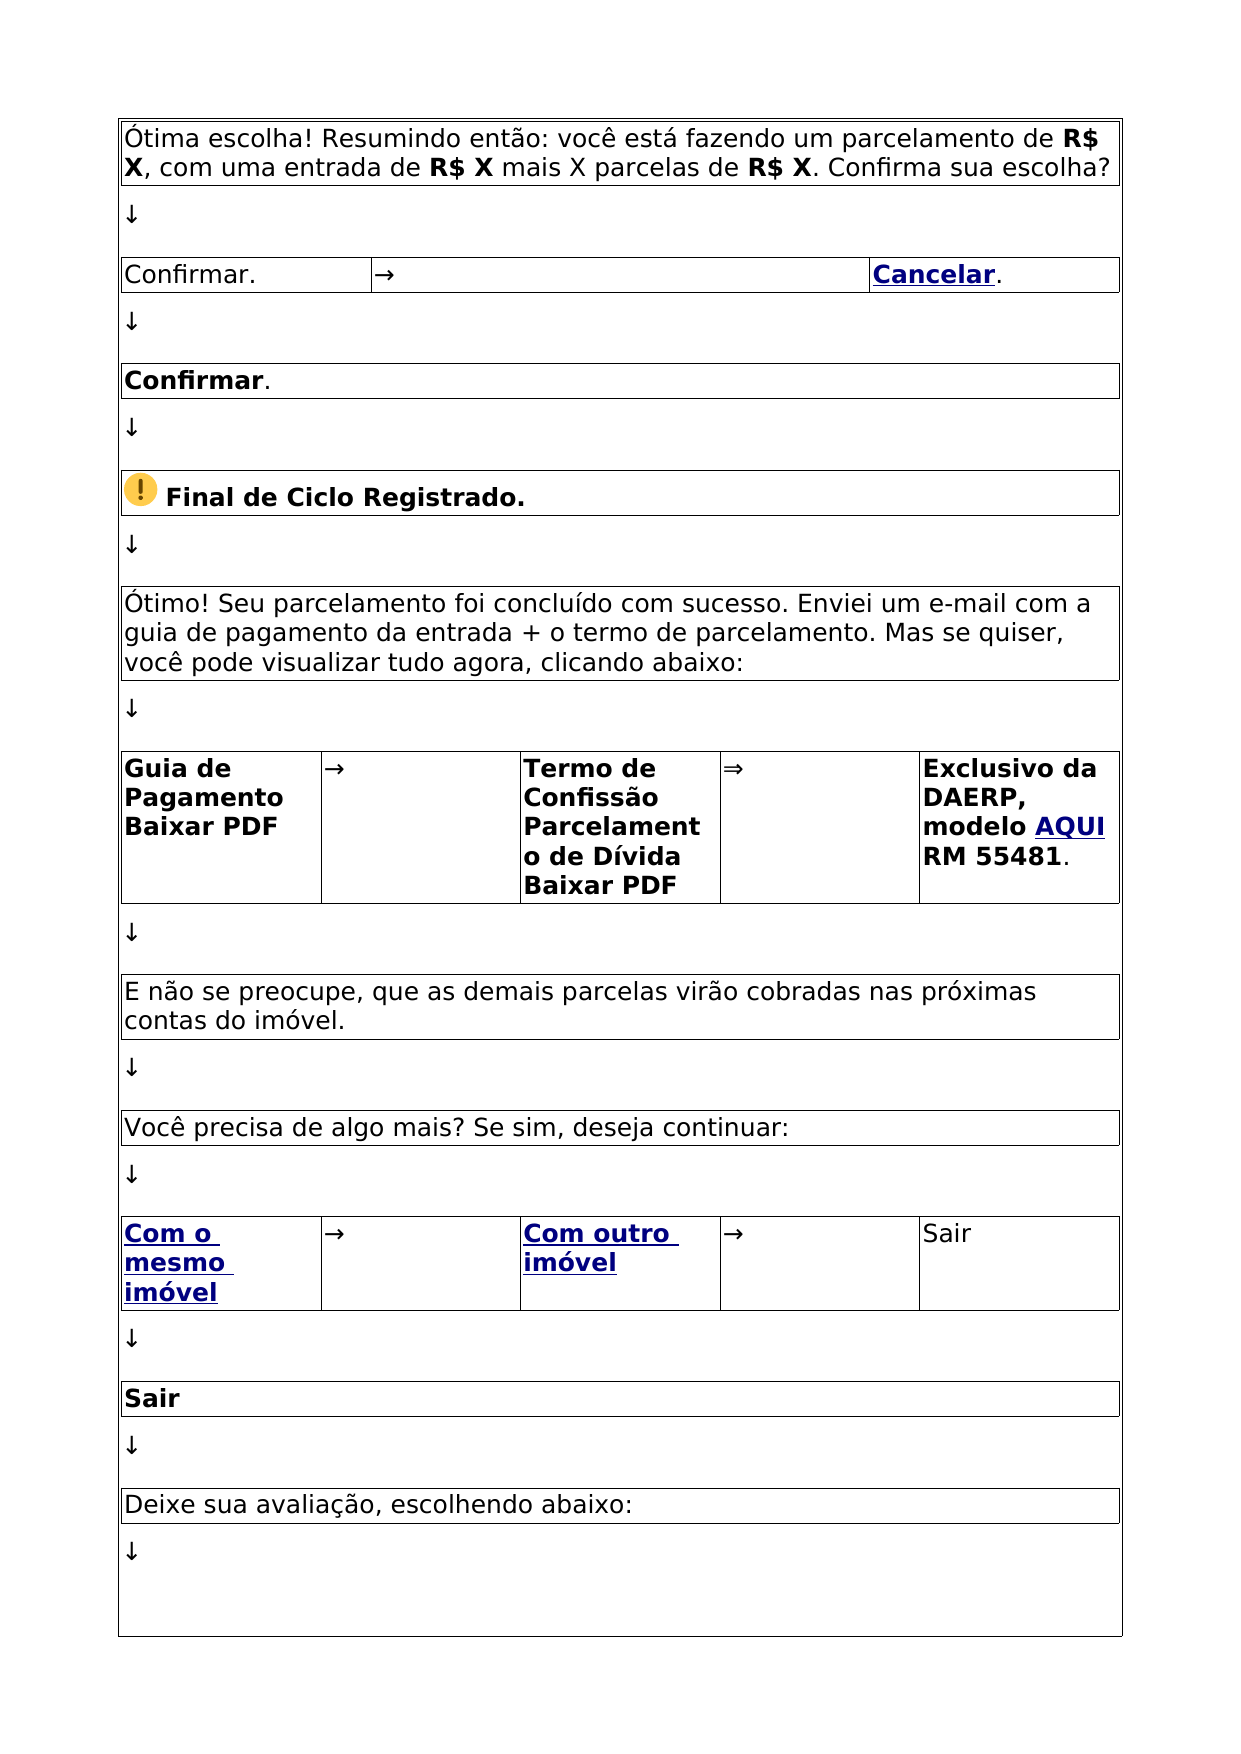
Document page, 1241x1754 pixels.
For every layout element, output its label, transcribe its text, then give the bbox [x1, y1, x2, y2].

table_header Sair [920, 1217, 1119, 1310]
table_header Deixe sua avaliação, escolhendo abaixo: [122, 1489, 1119, 1523]
table_header Confirmar. [122, 364, 1119, 398]
table_header → [322, 752, 520, 903]
table_header Exclusivo da DAERP, modelo AQUI RM 55481. [920, 752, 1119, 903]
table_header ⇒ [721, 752, 919, 903]
table_header Você precisa de algo mais? Se sim, deseja continuar: [122, 1111, 1119, 1145]
table_header Sair [122, 1382, 1119, 1416]
table_header Final de Ciclo Registrado. [122, 471, 1119, 515]
table_header → [372, 258, 869, 292]
table_header E não se preocupe, que as demais parcelas virão cobradas nas próximas contas do imóvel. [122, 975, 1119, 1038]
table_header Guia de Pagamento Baixar PDF [122, 752, 321, 903]
table_header Confirmar. [122, 258, 371, 292]
table_header Ótimo! Seu parcelamento foi concluído com sucesso. Enviei um e-mail com a guia de pagamento da entrada + o termo de parcelamento. Mas se quiser, você pode visualizar tudo agora, clicando abaixo: [122, 587, 1119, 680]
table_header ↓ ↓ ↓ ↓ ↓ ↓ ↓ ↓ ↓ ↓ ↓ [119, 119, 1122, 1636]
table_header Ótima escolha! Resumindo então: você está fazendo um parcelamento de R$ X, com uma entrada de R$ X mais X parcelas de R$ X. Confirma sua escolha? [122, 122, 1119, 185]
table_header Com o mesmo imóvel [122, 1217, 321, 1310]
table_header Com outro imóvel [521, 1217, 720, 1310]
table_header → [721, 1217, 919, 1310]
table_header Cancelar. [870, 258, 1119, 292]
table_header → [322, 1217, 520, 1310]
table_header Termo de Confissão Parcelamento de Dívida Baixar PDF [521, 752, 720, 903]
